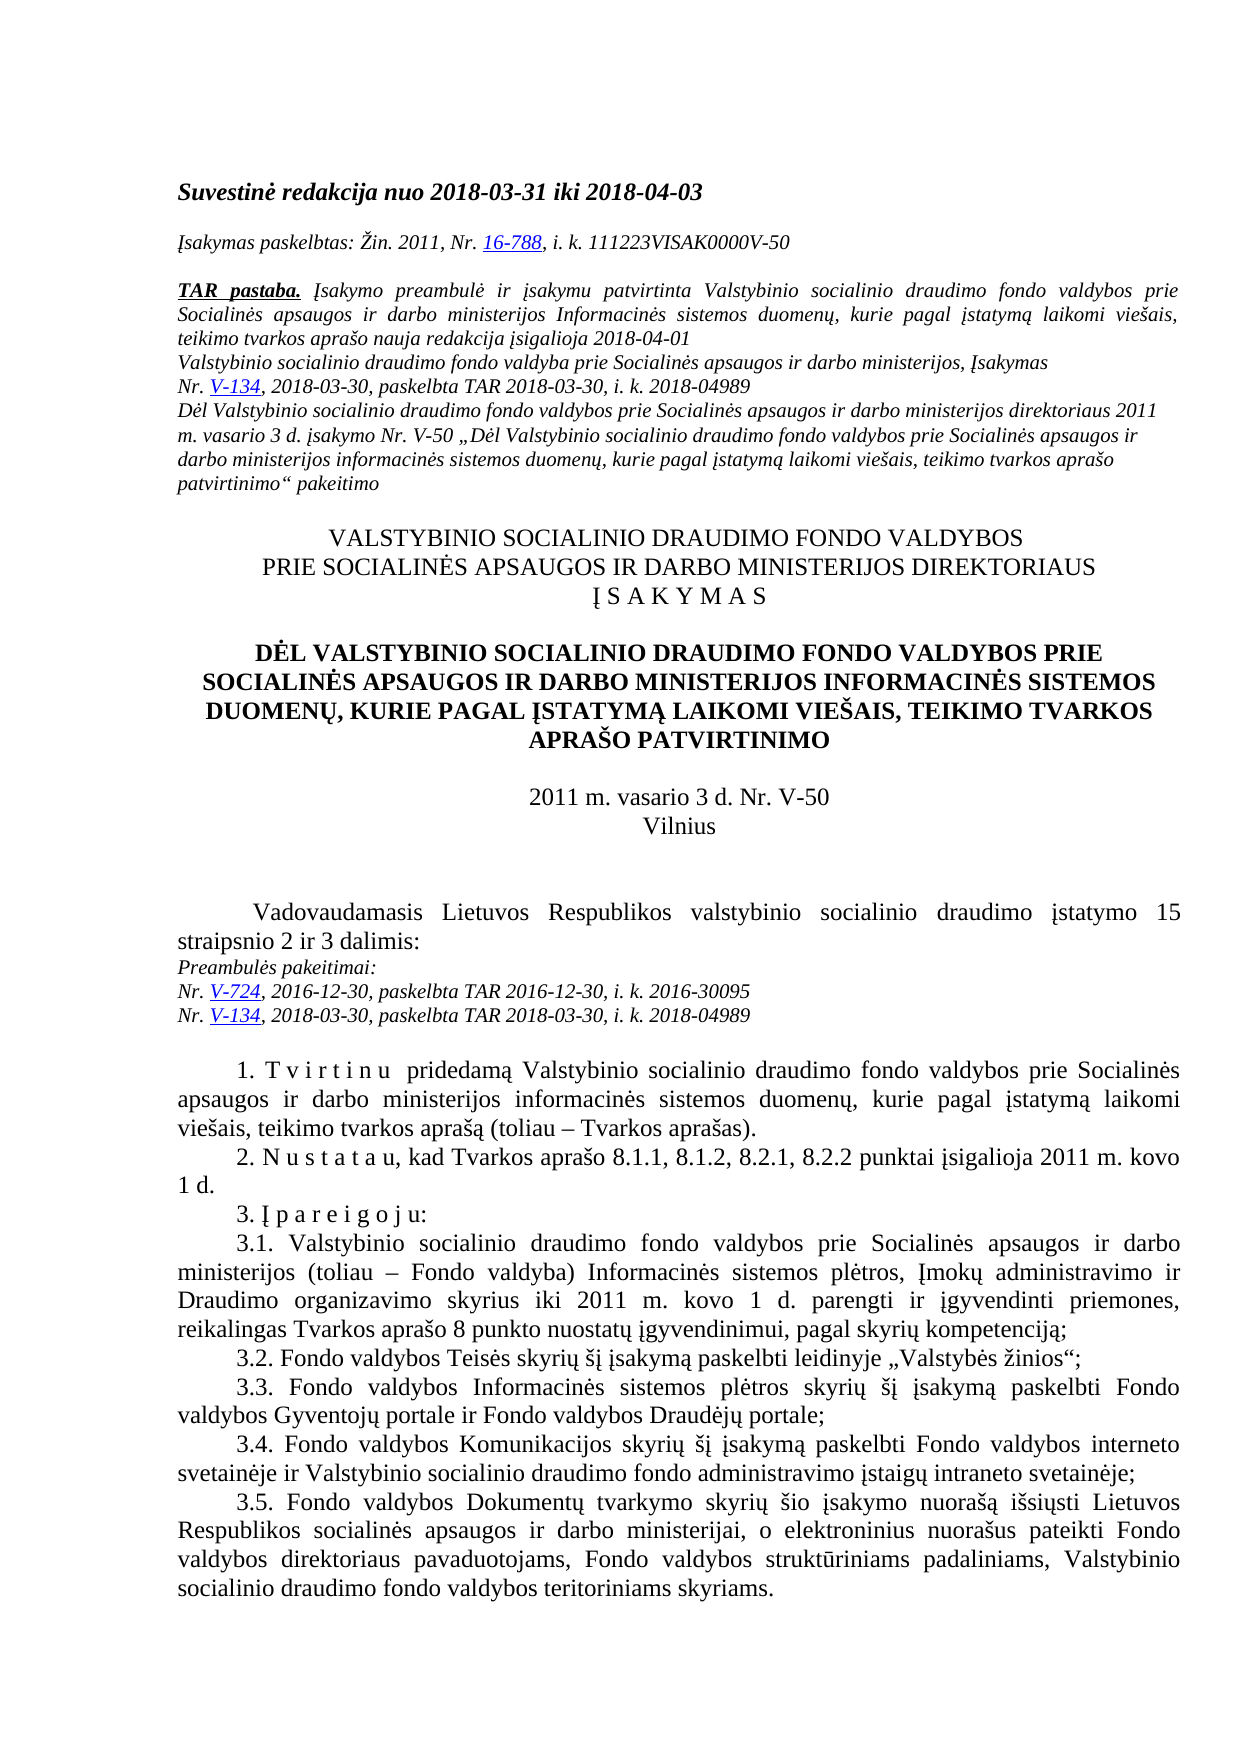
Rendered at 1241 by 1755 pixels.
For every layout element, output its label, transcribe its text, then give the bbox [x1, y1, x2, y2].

text ĮSAKYMAS [177, 581, 1181, 610]
text Vilnius [177, 811, 1181, 840]
text 3.1. Valstybinio socialinio draudimo fondo valdybos prie Socialinės apsaugos ir darbo ministerijos (toliau – Fondo valdyba) Informacinės sistemos plėtros, Įmokų administravimo ir Draudimo organizavimo skyrius iki 2011 m. kovo 1 d. parengti ir įgyvendinti priemones, reikalingas Tvarkos aprašo 8 punkto nuostatų įgyvendinimui, pagal skyrių kompetenciją; [177, 1228, 1181, 1343]
text Valstybinio socialinio draudimo fondo valdybos [177, 523, 1181, 552]
text Preambulės pakeitimai: [177, 955, 1181, 979]
text 3. Įpareigoju: [177, 1199, 1181, 1228]
text 2011 m. vasario 3 d. Nr. V-50 [177, 782, 1181, 811]
text Valstybinio socialinio draudimo fondo valdyba prie Socialinės apsaugos ir darbo ministerijos, Įsakymas [177, 350, 1181, 374]
text 3.2. Fondo valdybos Teisės skyrių šį įsakymą paskelbti leidinyje „Valstybės žinios“; [177, 1343, 1181, 1372]
text TAR pastaba. Įsakymo preambulė ir įsakymu patvirtinta Valstybinio socialinio draudimo fondo valdybos prie Socialinės apsaugos ir darbo ministerijos Informacinės sistemos duomenų, kurie pagal įstatymą laikomi viešais, teikimo tvarkos aprašo nauja redakcija įsigalioja 2018-04-01 [177, 278, 1181, 350]
text 2. Nustatau, kad Tvarkos aprašo 8.1.1, 8.1.2, 8.2.1, 8.2.2 punktai įsigalioja 2011 m. kovo 1 d. [177, 1142, 1181, 1199]
text prie Socialinės apsaugos ir darbo ministerijos DirektoriAus [177, 552, 1181, 581]
text DĖL VALSTYBINIO SOCIALINIO DRAUDIMO FONDO VALDYBOS PRIE SOCIALINĖS APSAUGOS IR DARBO MINISTERIJOS INFORMACINĖS SISTEMOS DUOMENŲ, KURIE PAGAL ĮSTATYMĄ LAIKOMI VIEŠAIS, TEIKIMO TVARKOS APRAŠO PATVIRTINIMO [177, 638, 1181, 753]
text Vadovaudamasis Lietuvos Respublikos valstybinio socialinio draudimo įstatymo 15 straipsnio 2 ir 3 dalimis: [177, 897, 1181, 955]
text Įsakymas paskelbtas: Žin. 2011, Nr. 16-788, i. k. 111223VISAK0000V-50 [177, 230, 1181, 254]
text Nr. V-134, 2018-03-30, paskelbta TAR 2018-03-30, i. k. 2018-04989 [177, 1003, 1181, 1027]
text 3.4. Fondo valdybos Komunikacijos skyrių šį įsakymą paskelbti Fondo valdybos interneto svetainėje ir Valstybinio socialinio draudimo fondo administravimo įstaigų intraneto svetainėje; [177, 1429, 1181, 1487]
text Nr. V-724, 2016-12-30, paskelbta TAR 2016-12-30, i. k. 2016-30095 [177, 979, 1181, 1003]
text 3.5. Fondo valdybos Dokumentų tvarkymo skyrių šio įsakymo nuorašą išsiųsti Lietuvos Respublikos socialinės apsaugos ir darbo ministerijai, o elektroninius nuorašus pateikti Fondo valdybos direktoriaus pavaduotojams, Fondo valdybos struktūriniams padaliniams, Valstybinio socialinio draudimo fondo valdybos teritoriniams skyriams. [177, 1487, 1181, 1602]
text Dėl Valstybinio socialinio draudimo fondo valdybos prie Socialinės apsaugos ir darbo ministerijos direktoriaus 2011 m. vasario 3 d. įsakymo Nr. V-50 „Dėl Valstybinio socialinio draudimo fondo valdybos prie Socialinės apsaugos ir darbo ministerijos informacinės sistemos duomenų, kurie pagal įstatymą laikomi viešais, teikimo tvarkos aprašo patvirtinimo“ pakeitimo [177, 398, 1181, 495]
text 3.3. Fondo valdybos Informacinės sistemos plėtros skyrių šį įsakymą paskelbti Fondo valdybos Gyventojų portale ir Fondo valdybos Draudėjų portale; [177, 1372, 1181, 1429]
text Suvestinė redakcija nuo 2018-03-31 iki 2018-04-03 [177, 177, 1181, 206]
text Nr. V-134, 2018-03-30, paskelbta TAR 2018-03-30, i. k. 2018-04989 [177, 374, 1181, 398]
text 1. Tvirtinu pridedamą Valstybinio socialinio draudimo fondo valdybos prie Socialinės apsaugos ir darbo ministerijos informacinės sistemos duomenų, kurie pagal įstatymą laikomi viešais, teikimo tvarkos aprašą (toliau – Tvarkos aprašas). [177, 1056, 1181, 1142]
